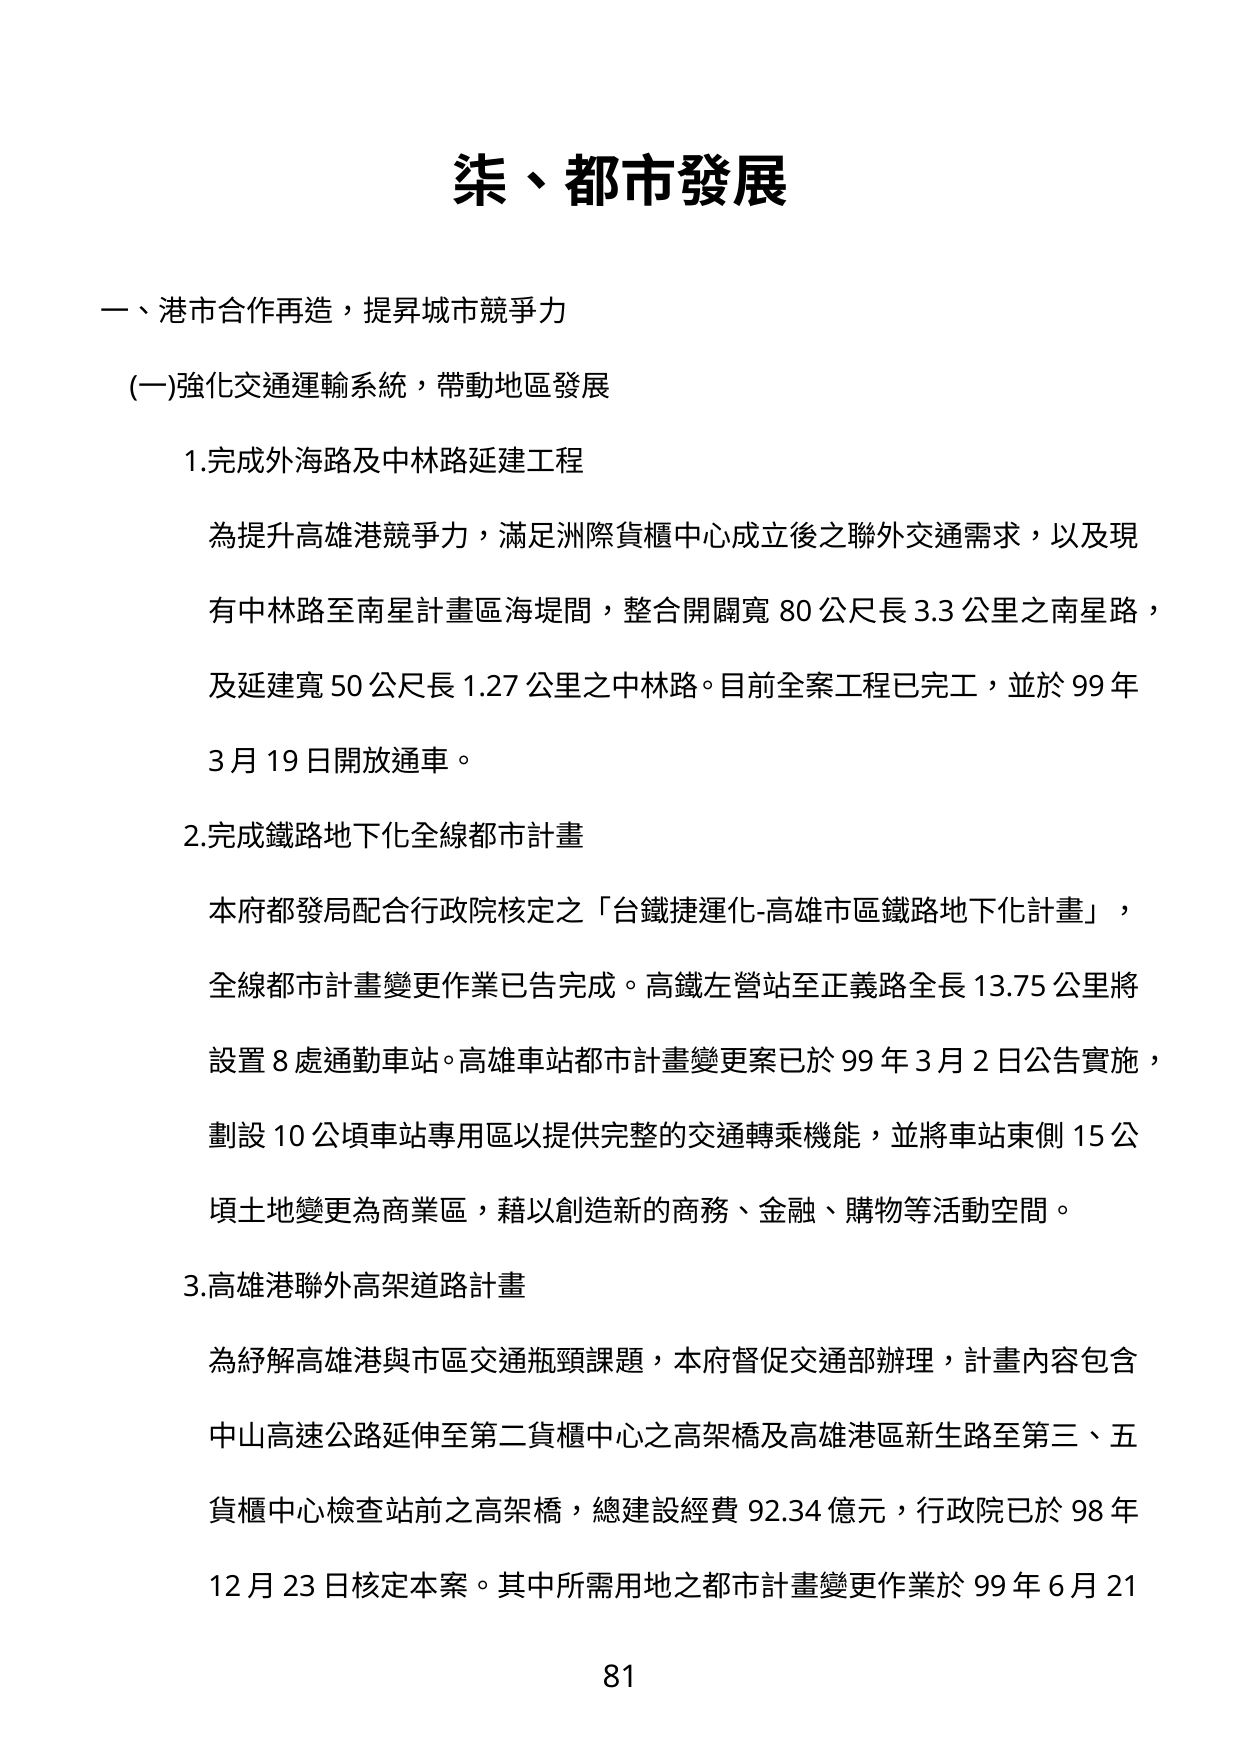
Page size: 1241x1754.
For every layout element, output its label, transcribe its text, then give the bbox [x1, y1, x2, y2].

text 3.高雄港聯外高架道路計畫 [183, 1246, 1140, 1321]
text 柒、都市發展 [100, 121, 1140, 233]
text 本府都發局配合行政院核定之「台鐵捷運化-高雄市區鐵路地下化計畫」，全線都市計畫變更作業已告完成。高鐵左營站至正義路全長13.75公里將設置8處通勤車站。高雄車站都市計畫變更案已於99年3月2日公告實施，劃設10公頃車站專用區以提供完整的交通轉乘機能，並將車站東側15公頃土地變更為商業區，藉以創造新的商務、金融、購物等活動空間。 [208, 871, 1140, 1246]
text 2.完成鐵路地下化全線都市計畫 [183, 796, 1140, 871]
text 1.完成外海路及中林路延建工程 [183, 421, 1140, 496]
text 為提升高雄港競爭力，滿足洲際貨櫃中心成立後之聯外交通需求，以及現有中林路至南星計畫區海堤間，整合開闢寬80公尺長3.3公里之南星路，及延建寬50公尺長1.27公里之中林路。目前全案工程已完工，並於99年3月19日開放通車。 [208, 496, 1140, 796]
text 一、港市合作再造，提昇城市競爭力 [100, 271, 1140, 346]
text 為紓解高雄港與市區交通瓶頸課題，本府督促交通部辦理，計畫內容包含中山高速公路延伸至第二貨櫃中心之高架橋及高雄港區新生路至第三、五貨櫃中心檢查站前之高架橋，總建設經費92.34億元，行政院已於98年12月23日核定本案。其中所需用地之都市計畫變更作業於99年6月21 [208, 1321, 1140, 1621]
text (一)強化交通運輸系統，帶動地區發展 [100, 346, 1140, 421]
